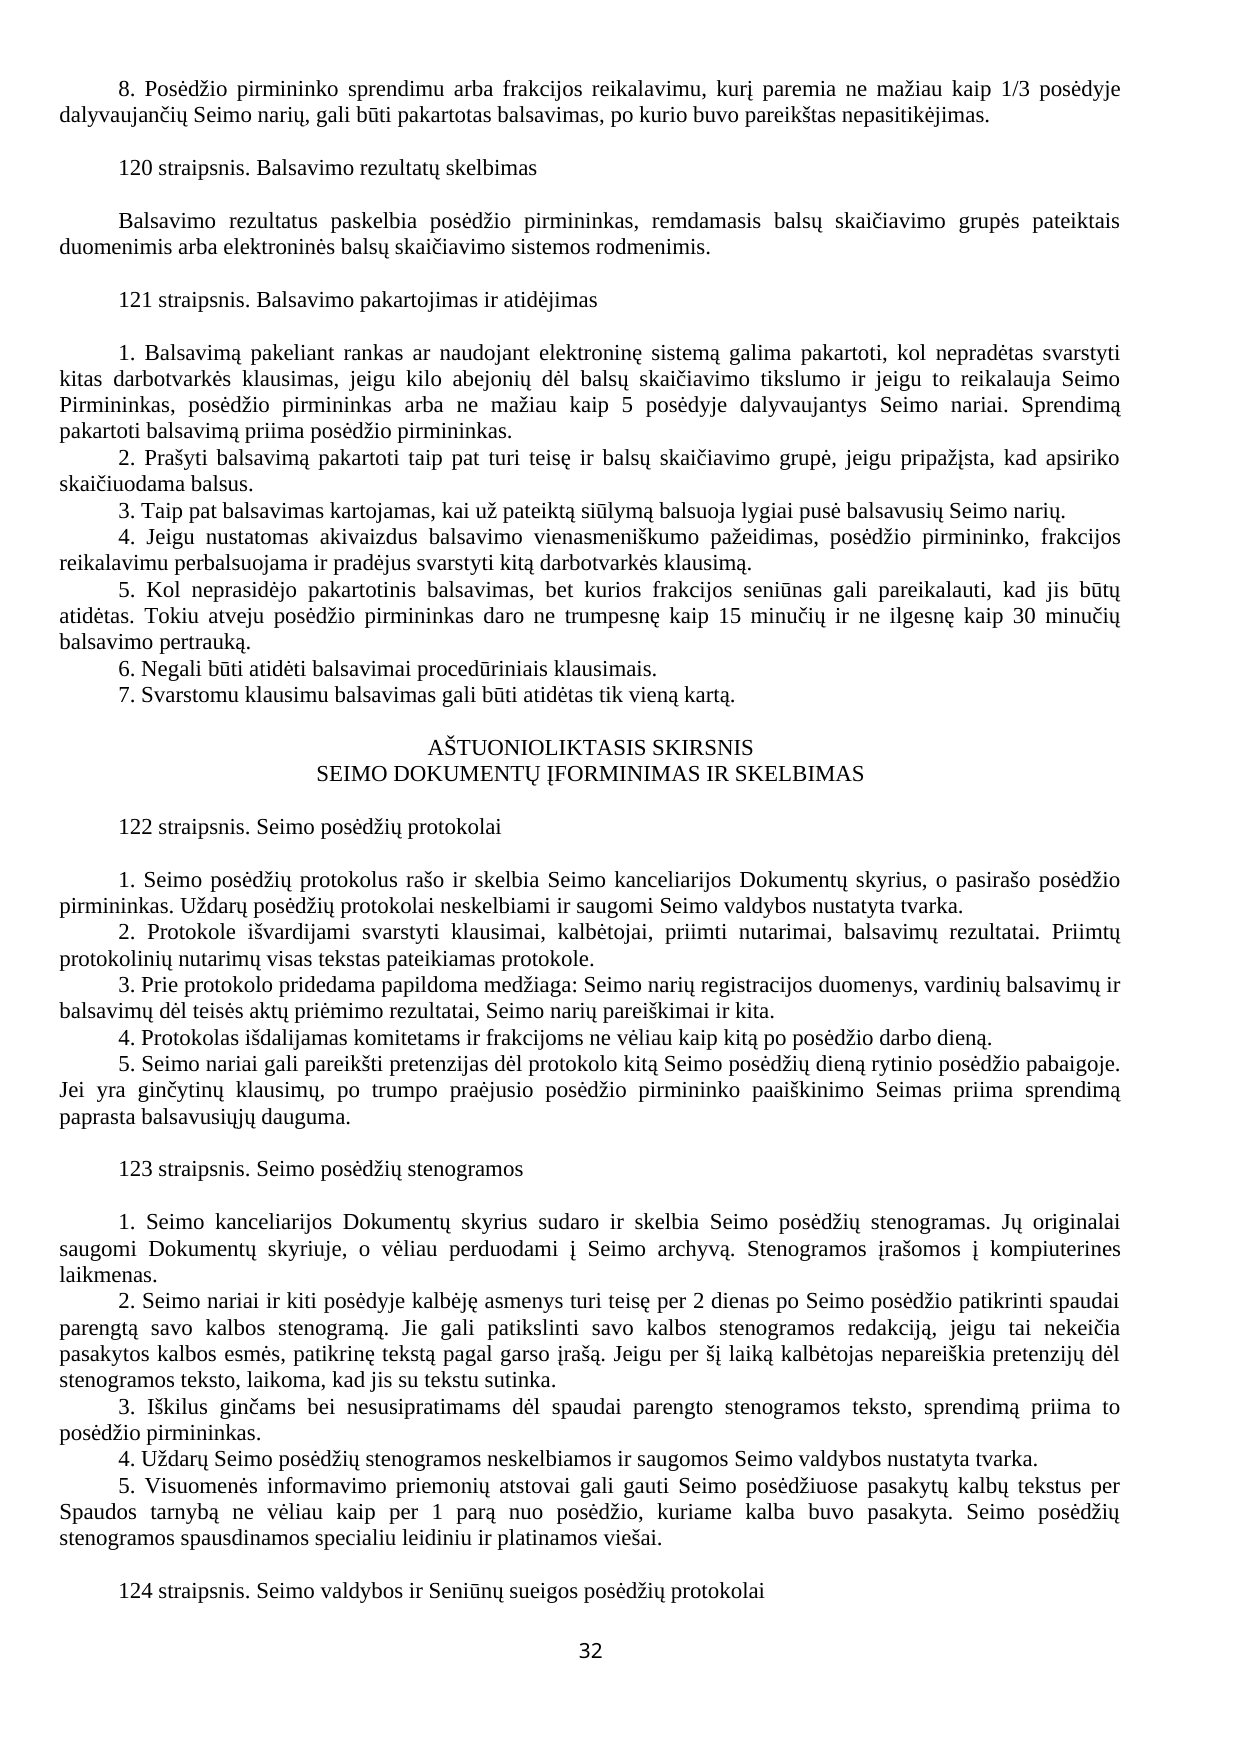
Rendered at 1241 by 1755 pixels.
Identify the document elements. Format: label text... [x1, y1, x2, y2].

text 3. Iškilus ginčams bei nesusipratimams dėl spaudai parengto stenogramos teksto, sprendimą priima to posėdžio pirmininkas. [59, 1393, 1122, 1445]
text 2. Seimo nariai ir kiti posėdyje kalbėję asmenys turi teisę per 2 dienas po Seimo posėdžio patikrinti spaudai parengtą savo kalbos stenogramą. Jie gali patikslinti savo kalbos stenogramos redakciją, jeigu tai nekeičia pasakytos kalbos esmės, patikrinę tekstą pagal garso įrašą. Jeigu per šį laiką kalbėtojas nepareiškia pretenzijų dėl stenogramos teksto, laikoma, kad jis su tekstu sutinka. [59, 1287, 1122, 1393]
text 1. Seimo posėdžių protokolus rašo ir skelbia Seimo kanceliarijos Dokumentų skyrius, o pasirašo posėdžio pirmininkas. Uždarų posėdžių protokolai neskelbiami ir saugomi Seimo valdybos nustatyta tvarka. [59, 866, 1122, 918]
text 8. Posėdžio pirmininko sprendimu arba frakcijos reikalavimu, kurį paremia ne mažiau kaip 1/3 posėdyje dalyvaujančių Seimo narių, gali būti pakartotas balsavimas, po kurio buvo pareikštas nepasitikėjimas. [59, 75, 1122, 128]
text 2. Prašyti balsavimą pakartoti taip pat turi teisę ir balsų skaičiavimo grupė, jeigu pripažįsta, kad apsiriko skaičiuodama balsus. [59, 444, 1122, 497]
text 4. Jeigu nustatomas akivaizdus balsavimo vienasmeniškumo pažeidimas, posėdžio pirmininko, frakcijos reikalavimu perbalsuojama ir pradėjus svarstyti kitą darbotvarkės klausimą. [59, 523, 1122, 576]
text 4. Protokolas išdalijamas komitetams ir frakcijoms ne vėliau kaip kitą po posėdžio darbo dieną. [59, 1024, 1122, 1050]
text SEIMO DOKUMENTŲ ĮFORMINIMAS IR SKELBIMAS [59, 760, 1122, 787]
text Balsavimo rezultatus paskelbia posėdžio pirmininkas, remdamasis balsų skaičiavimo grupės pateiktais duomenimis arba elektroninės balsų skaičiavimo sistemos rodmenimis. [59, 207, 1122, 259]
text 3. Prie protokolo pridedama papildoma medžiaga: Seimo narių registracijos duomenys, vardinių balsavimų ir balsavimų dėl teisės aktų priėmimo rezultatai, Seimo narių pareiškimai ir kita. [59, 971, 1122, 1024]
text 122 straipsnis. Seimo posėdžių protokolai [59, 813, 1122, 839]
text 1. Balsavimą pakeliant rankas ar naudojant elektroninę sistemą galima pakartoti, kol nepradėtas svarstyti kitas darbotvarkės klausimas, jeigu kilo abejonių dėl balsų skaičiavimo tikslumo ir jeigu to reikalauja Seimo Pirmininkas, posėdžio pirmininkas arba ne mažiau kaip 5 posėdyje dalyvaujantys Seimo nariai. Sprendimą pakartoti balsavimą priima posėdžio pirmininkas. [59, 338, 1122, 444]
text 120 straipsnis. Balsavimo rezultatų skelbimas [59, 154, 1122, 180]
text 5. Seimo nariai gali pareikšti pretenzijas dėl protokolo kitą Seimo posėdžių dieną rytinio posėdžio pabaigoje. Jei yra ginčytinų klausimų, po trumpo praėjusio posėdžio pirmininko paaiškinimo Seimas priima sprendimą paprasta balsavusiųjų dauguma. [59, 1050, 1122, 1129]
text 124 straipsnis. Seimo valdybos ir Seniūnų sueigos posėdžių protokolai [59, 1577, 1122, 1603]
text 121 straipsnis. Balsavimo pakartojimas ir atidėjimas [59, 286, 1122, 312]
text 5. Kol neprasidėjo pakartotinis balsavimas, bet kurios frakcijos seniūnas gali pareikalauti, kad jis būtų atidėtas. Tokiu atveju posėdžio pirmininkas daro ne trumpesnę kaip 15 minučių ir ne ilgesnę kaip 30 minučių balsavimo pertrauką. [59, 576, 1122, 655]
text 123 straipsnis. Seimo posėdžių stenogramos [59, 1156, 1122, 1182]
text 3. Taip pat balsavimas kartojamas, kai už pateiktą siūlymą balsuoja lygiai pusė balsavusių Seimo narių. [59, 497, 1122, 523]
text 1. Seimo kanceliarijos Dokumentų skyrius sudaro ir skelbia Seimo posėdžių stenogramas. Jų originalai saugomi Dokumentų skyriuje, o vėliau perduodami į Seimo archyvą. Stenogramos įrašomos į kompiuterines laikmenas. [59, 1208, 1122, 1287]
text AŠTUONIOLIKTASIS SKIRSNIS [59, 734, 1122, 760]
text 6. Negali būti atidėti balsavimai procedūriniais klausimais. [59, 655, 1122, 681]
text 5. Visuomenės informavimo priemonių atstovai gali gauti Seimo posėdžiuose pasakytų kalbų tekstus per Spaudos tarnybą ne vėliau kaip per 1 parą nuo posėdžio, kuriame kalba buvo pasakyta. Seimo posėdžių stenogramos spausdinamos specialiu leidiniu ir platinamos viešai. [59, 1472, 1122, 1551]
text 7. Svarstomu klausimu balsavimas gali būti atidėtas tik vieną kartą. [59, 681, 1122, 707]
text 2. Protokole išvardijami svarstyti klausimai, kalbėtojai, priimti nutarimai, balsavimų rezultatai. Priimtų protokolinių nutarimų visas tekstas pateikiamas protokole. [59, 918, 1122, 971]
text 4. Uždarų Seimo posėdžių stenogramos neskelbiamos ir saugomos Seimo valdybos nustatyta tvarka. [59, 1445, 1122, 1472]
